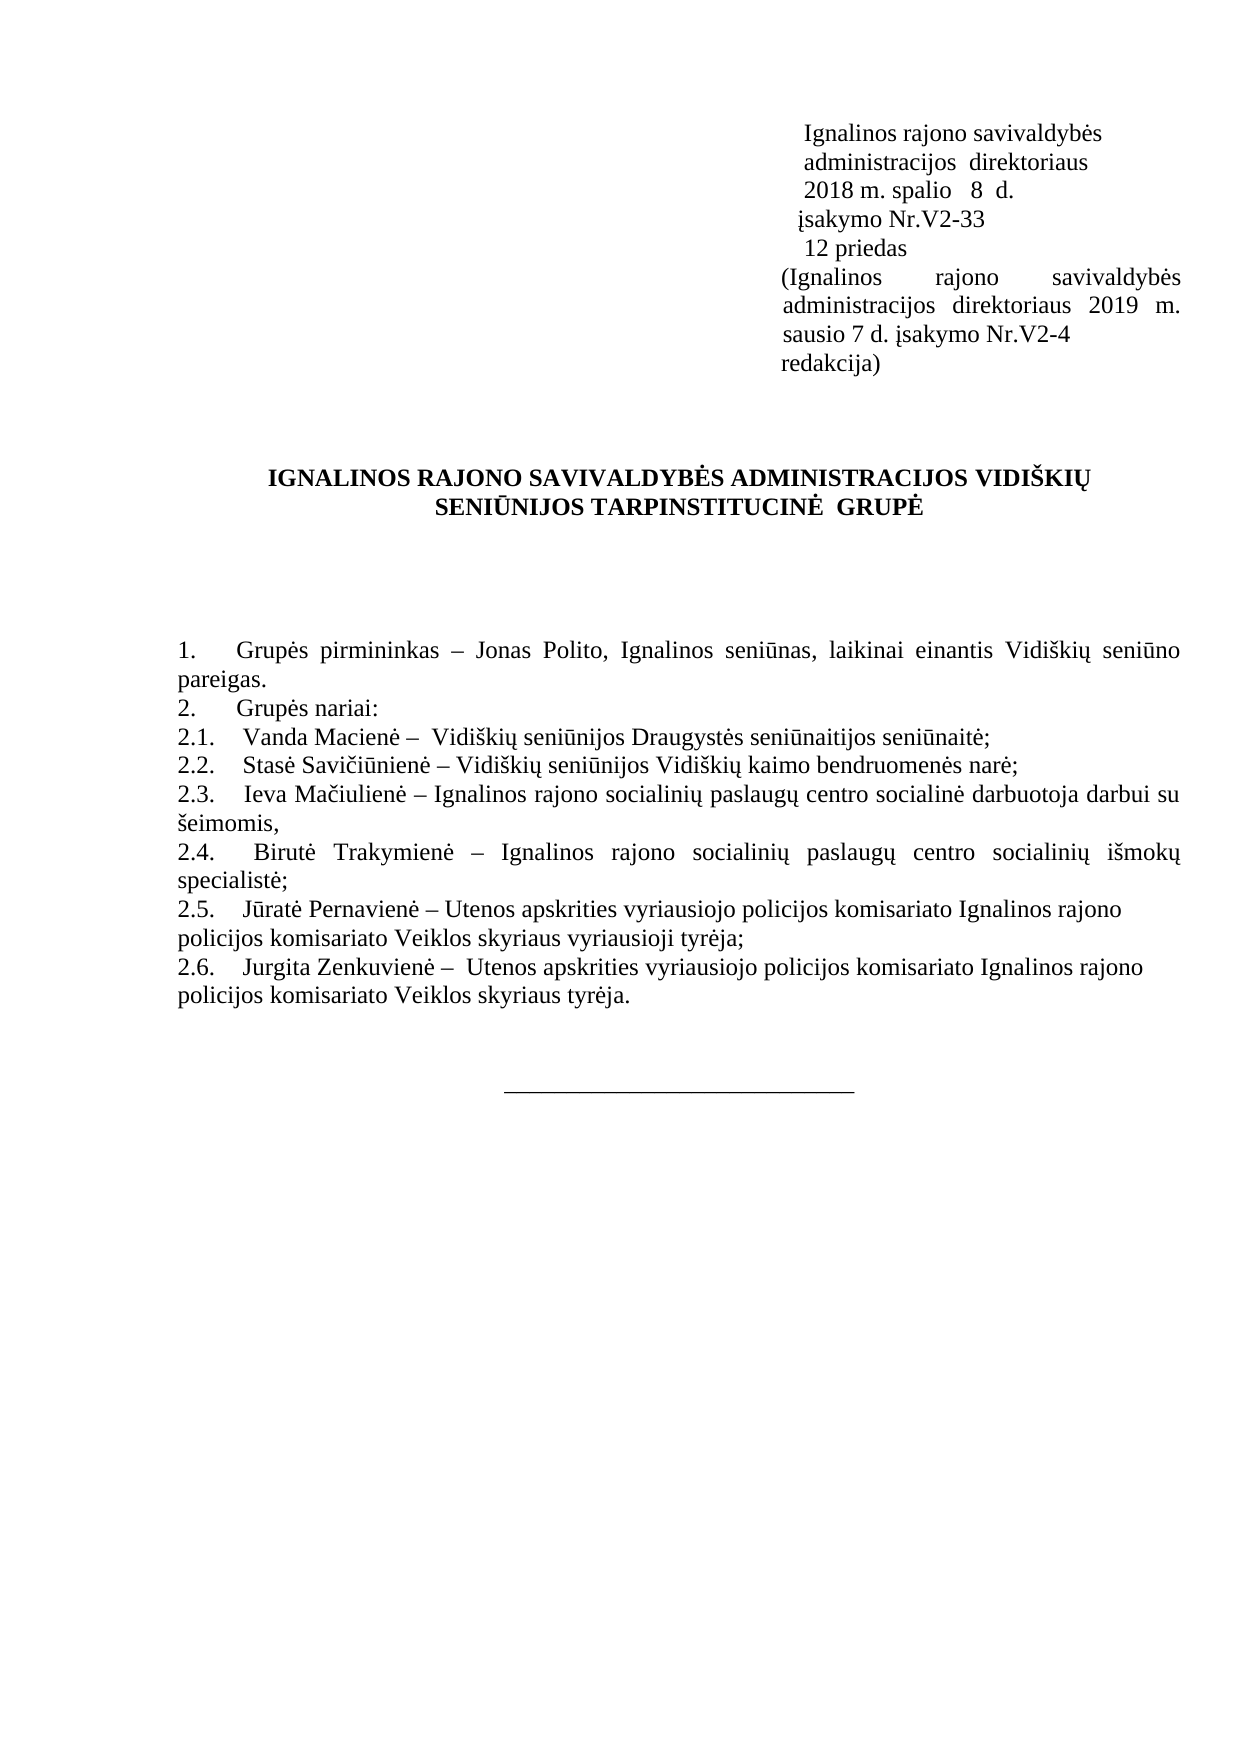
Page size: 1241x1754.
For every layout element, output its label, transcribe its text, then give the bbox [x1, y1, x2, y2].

text 2.4. Birutė Trakymienė – Ignalinos rajono socialinių paslaugų centro socialinių išmokų specialistė; [177, 837, 1181, 894]
text 2.3. Ieva Mačiulienė – Ignalinos rajono socialinių paslaugų centro socialinė darbuotoja darbui su šeimomis, [177, 779, 1181, 837]
text 2. Grupės nariai: [177, 693, 1181, 722]
text 12 priedas [177, 233, 1181, 262]
text 2018 m. spalio 8 d. [177, 176, 1181, 204]
text 1. Grupės pirmininkas – Jonas Polito, Ignalinos seniūnas, laikinai einantis Vidiškių seniūno pareigas. [177, 636, 1181, 693]
text 2.5. Jūratė Pernavienė – Utenos apskrities vyriausiojo policijos komisariato Ignalinos rajono policijos komisariato Veiklos skyriaus vyriausioji tyrėja; [177, 894, 1181, 952]
text Ignalinos rajono savivaldybės [177, 118, 1181, 147]
text redakcija) [781, 348, 1181, 377]
text 2.2. Stasė Savičiūnienė – Vidiškių seniūnijos Vidiškių kaimo bendruomenės narė; [177, 751, 1181, 779]
text 2.1. Vanda Macienė – Vidiškių seniūnijos Draugystės seniūnaitijos seniūnaitė; [177, 722, 1181, 751]
text IGNALINOS RAJONO SAVIVALDYBĖS ADMINISTRACIJOS VIDIŠKIŲ [177, 463, 1182, 492]
text 2.6. Jurgita Zenkuvienė – Utenos apskrities vyriausiojo policijos komisariato Ignalinos rajono policijos komisariato Veiklos skyriaus tyrėja. [177, 952, 1181, 1009]
text (Ignalinos rajono savivaldybės administracijos direktoriaus 2019 m. sausio 7 d. įsakymo Nr.V2-4 [781, 262, 1181, 348]
text ____________________________ [177, 1067, 1181, 1096]
text administracijos direktoriaus [177, 147, 1181, 176]
text įsakymo Nr.V2-33 [177, 204, 1181, 233]
text SENIŪNIJOS TARPINSTITUCINĖ GRUPĖ [177, 492, 1181, 521]
